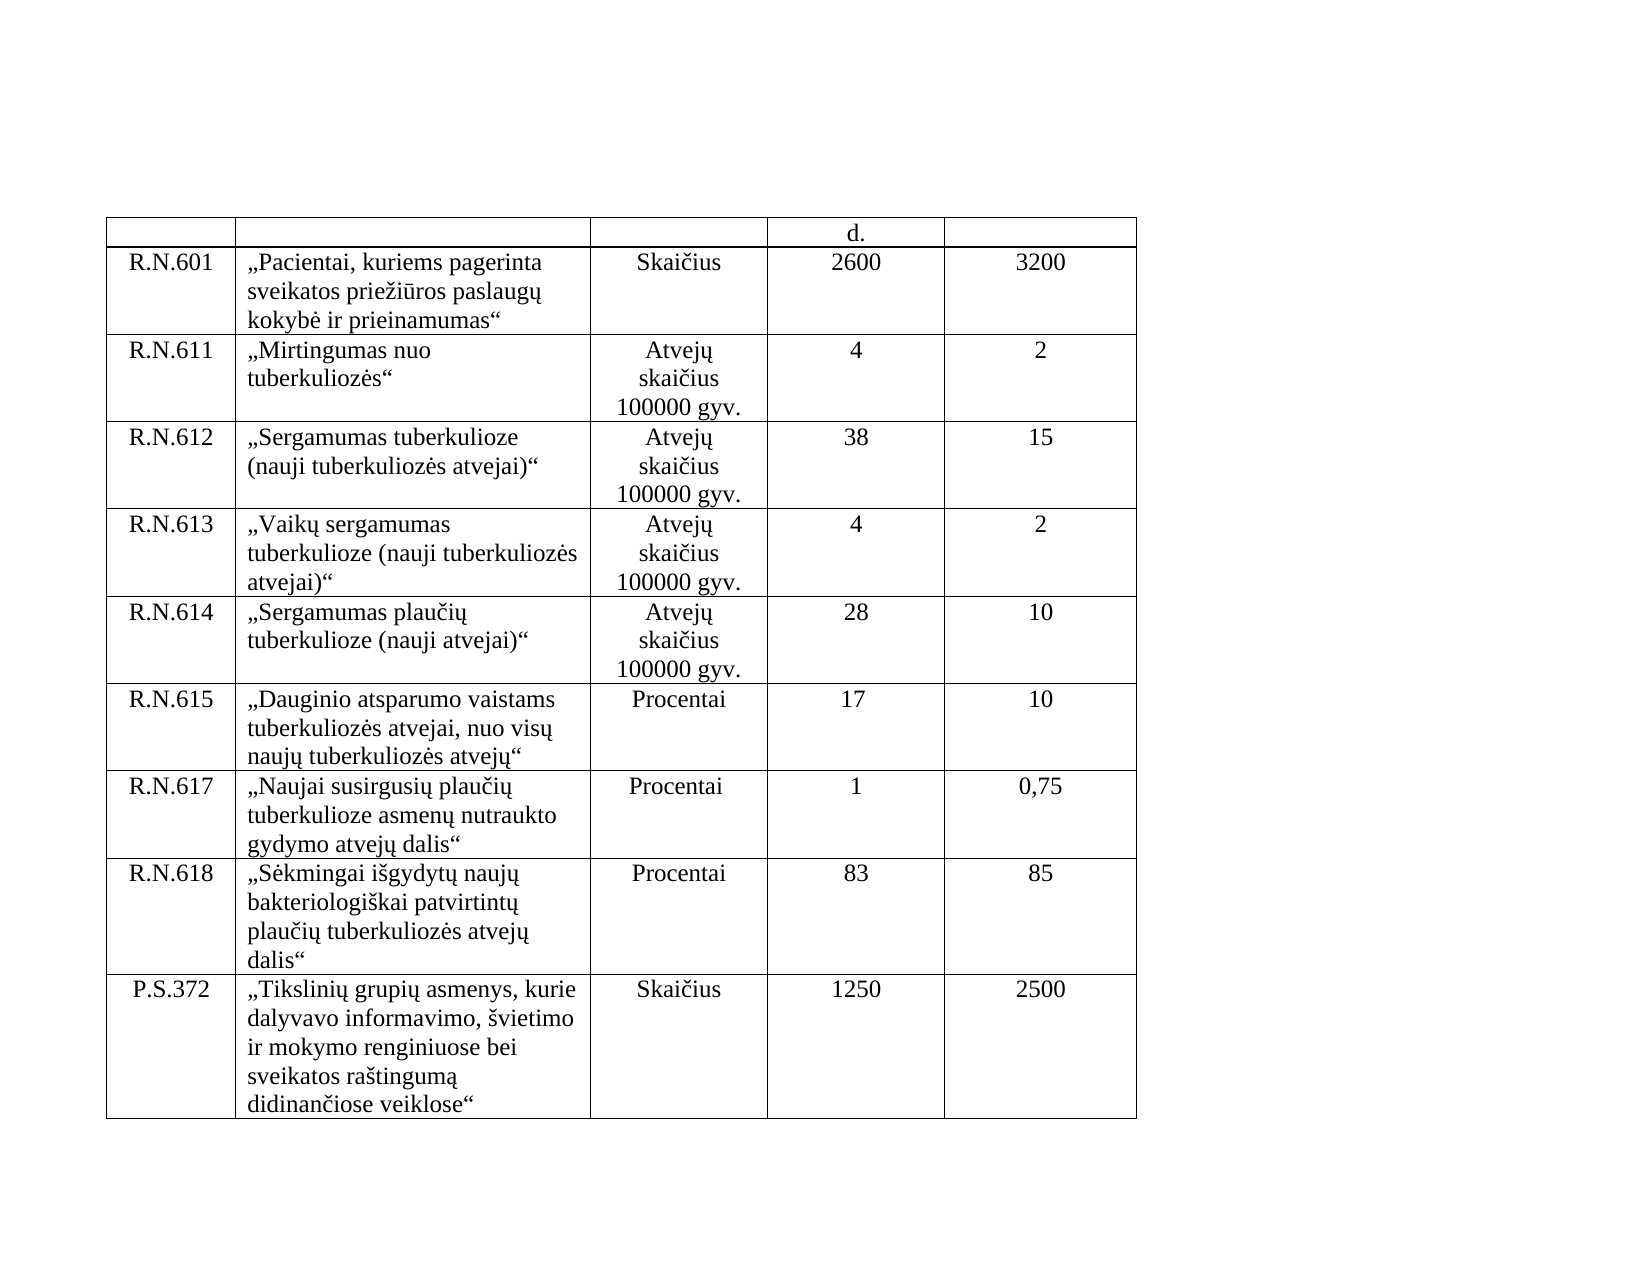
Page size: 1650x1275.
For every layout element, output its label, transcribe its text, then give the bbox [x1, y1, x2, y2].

table_cell 38 [768, 422, 944, 508]
table_cell „Sėkmingai išgydytų naujų bakteriologiškai patvirtintų plaučių tuberkuliozės atvejų dalis“ [236, 859, 590, 973]
table_cell R.N.614 [107, 597, 235, 683]
table_cell Atvejų skaičius 100000 gyv. [591, 422, 767, 508]
table_cell Procentai [591, 859, 767, 973]
table_header [591, 218, 767, 246]
table_cell „Dauginio atsparumo vaistams tuberkuliozės atvejai, nuo visų naujų tuberkuliozės atvejų“ [236, 684, 590, 770]
table_cell Skaičius [591, 248, 767, 334]
table_cell Atvejų skaičius 100000 gyv. [591, 597, 767, 683]
table_cell „Tikslinių grupių asmenys, kurie dalyvavo informavimo, švietimo ir mokymo renginiuose bei sveikatos raštingumą didinančiose veiklose“ [236, 975, 590, 1118]
table_cell „Pacientai, kuriems pagerinta sveikatos priežiūros paslaugų kokybė ir prieinamumas“ [236, 248, 590, 334]
table_cell „Sergamumas plaučių tuberkulioze (nauji atvejai)“ [236, 597, 590, 683]
table_cell R.N.613 [107, 509, 235, 596]
table_cell 83 [768, 859, 944, 973]
table_cell R.N.617 [107, 771, 235, 857]
table_cell 1 [768, 771, 944, 857]
table_cell 2 [945, 509, 1136, 596]
table_header [107, 218, 235, 246]
table_cell Skaičius [591, 975, 767, 1118]
table_cell 2600 [768, 248, 944, 334]
table_cell Atvejų skaičius 100000 gyv. [591, 509, 767, 596]
table_cell 1250 [768, 975, 944, 1118]
table_cell R.N.601 [107, 248, 235, 334]
table_cell „Mirtingumas nuo tuberkuliozės“ [236, 335, 590, 421]
table_cell Procentai [591, 771, 767, 857]
table_cell „Vaikų sergamumas tuberkulioze (nauji tuberkuliozės atvejai)“ [236, 509, 590, 596]
table_cell „Sergamumas tuberkulioze (nauji tuberkuliozės atvejai)“ [236, 422, 590, 508]
table_cell 10 [945, 597, 1136, 683]
table_cell 10 [945, 684, 1136, 770]
table_cell 2500 [945, 975, 1136, 1118]
table_cell 17 [768, 684, 944, 770]
table_cell 2 [945, 335, 1136, 421]
table_cell 85 [945, 859, 1136, 973]
table_header [236, 218, 590, 246]
table_cell P.S.372 [107, 975, 235, 1118]
table_cell 4 [768, 509, 944, 596]
table_cell 3200 [945, 248, 1136, 334]
table_cell R.N.618 [107, 859, 235, 973]
table_cell Atvejų skaičius 100000 gyv. [591, 335, 767, 421]
table_cell R.N.612 [107, 422, 235, 508]
table_cell 15 [945, 422, 1136, 508]
table_header d. [768, 218, 944, 246]
table_cell Procentai [591, 684, 767, 770]
table_header [945, 218, 1136, 246]
table_cell 28 [768, 597, 944, 683]
table_cell R.N.611 [107, 335, 235, 421]
table_cell R.N.615 [107, 684, 235, 770]
table_cell 4 [768, 335, 944, 421]
table_cell „Naujai susirgusių plaučių tuberkulioze asmenų nutraukto gydymo atvejų dalis“ [236, 771, 590, 857]
table_cell 0,75 [945, 771, 1136, 857]
